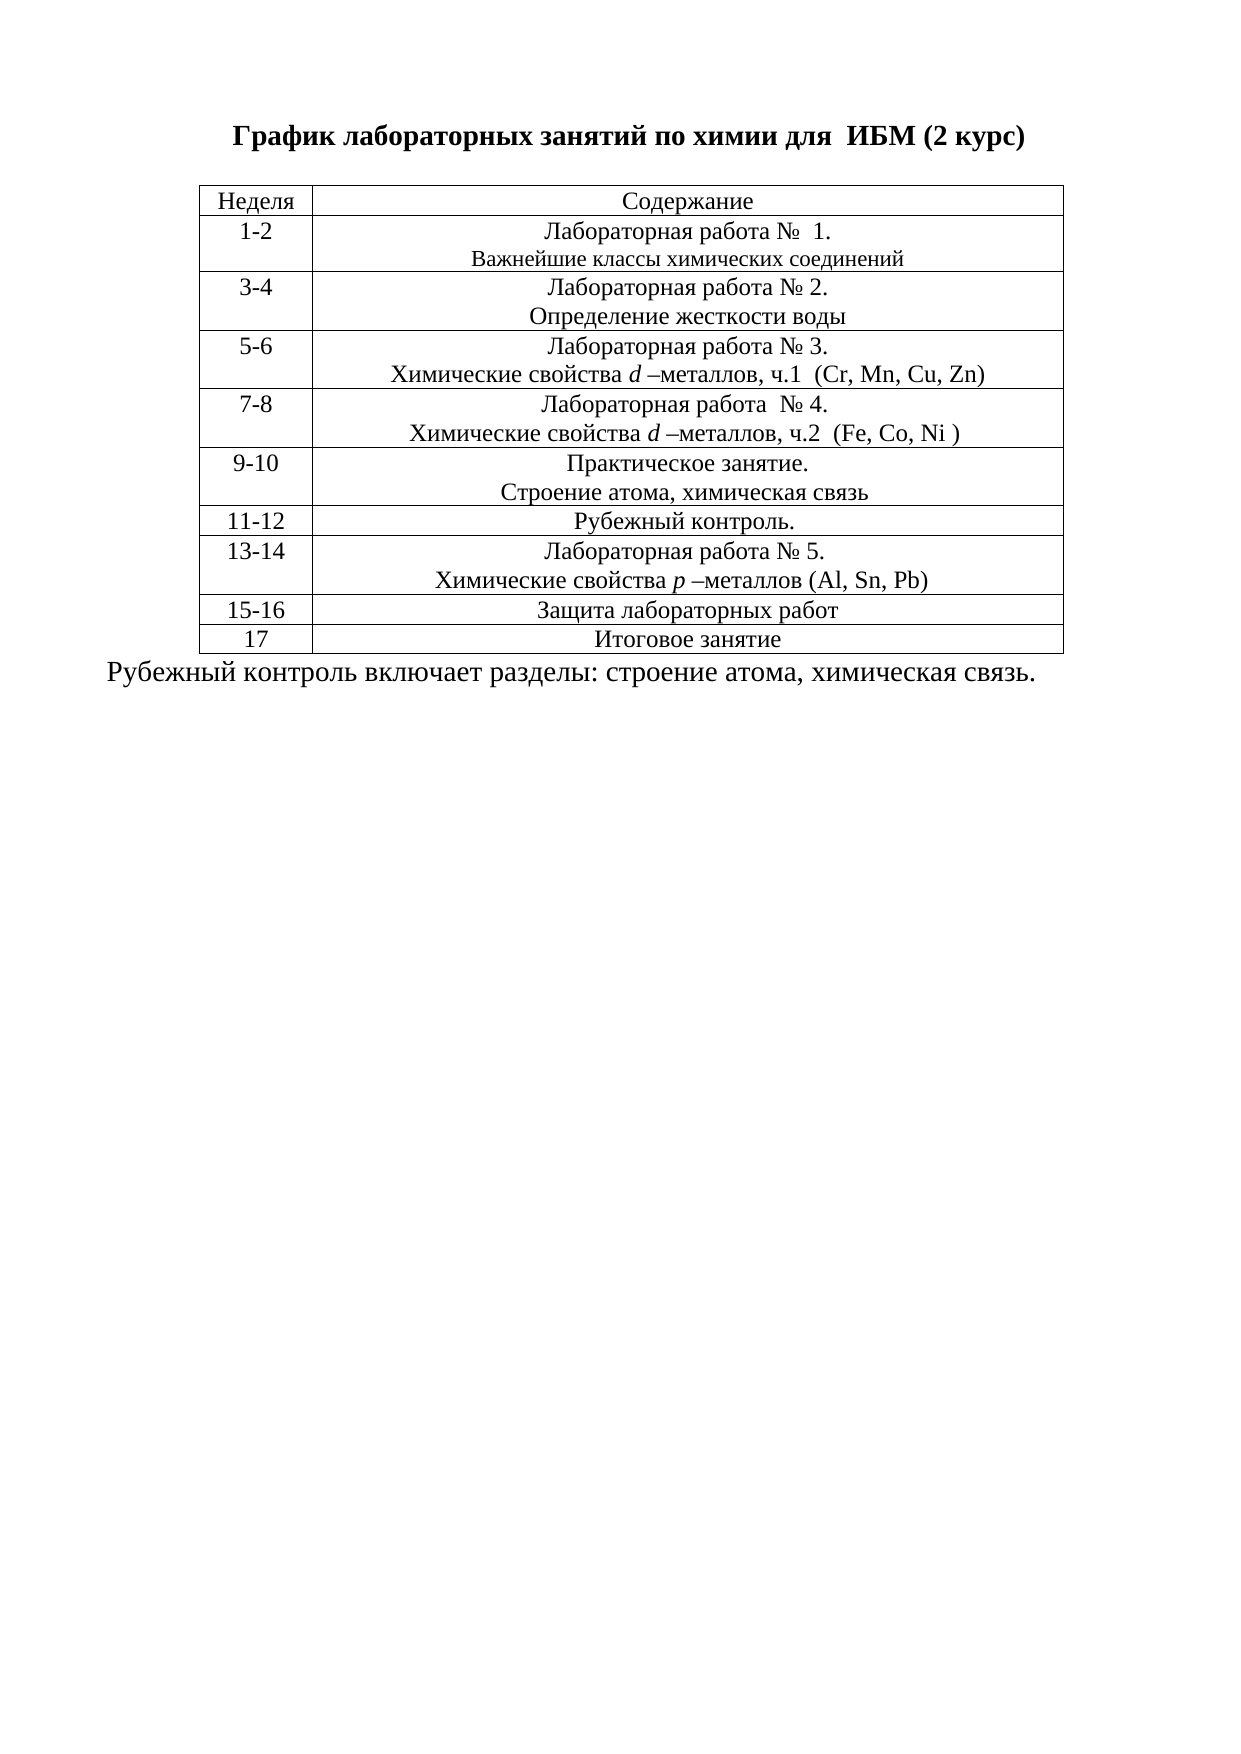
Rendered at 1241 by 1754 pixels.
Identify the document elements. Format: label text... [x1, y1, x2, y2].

table_cell 1-2 [200, 216, 312, 271]
table_header Содержание [313, 186, 1063, 215]
table_cell 9-10 [200, 448, 312, 505]
table_cell 3-4 [200, 272, 312, 330]
table_cell Итоговое занятие [313, 625, 1063, 653]
table_header Неделя [200, 186, 312, 215]
table_cell 11-12 [200, 506, 312, 535]
table_cell 7-8 [200, 389, 312, 447]
table_cell Лабораторная работа № 2. Определение жесткости воды [313, 272, 1063, 330]
table_cell Лабораторная работа № 4. Химические свойства d –металлов, ч.2 (Fe, Co, Ni ) [313, 389, 1063, 447]
table_cell Защита лабораторных работ [313, 595, 1063, 623]
text График лабораторных занятий по химии для ИБМ (2 курс) [106, 118, 1152, 152]
text Рубежный контроль включает разделы: строение атома, химическая связь. [106, 654, 1152, 688]
table_cell 15-16 [200, 595, 312, 623]
table_cell 17 [200, 625, 312, 653]
table_cell Лабораторная работа № 3. Химические свойства d –металлов, ч.1 (Cr, Mn, Cu, Zn) [313, 331, 1063, 388]
table_cell Рубежный контроль. [313, 506, 1063, 535]
table_cell 13-14 [200, 536, 312, 594]
table_cell Лабораторная работа № 1. Важнейшие классы химических соединений [313, 216, 1063, 271]
table_cell Практическое занятие. Строение атома, химическая связь [313, 448, 1063, 505]
table_cell Лабораторная работа № 5. Химические свойства p –металлов (Al, Sn, Pb) [313, 536, 1063, 594]
table_cell 5-6 [200, 331, 312, 388]
